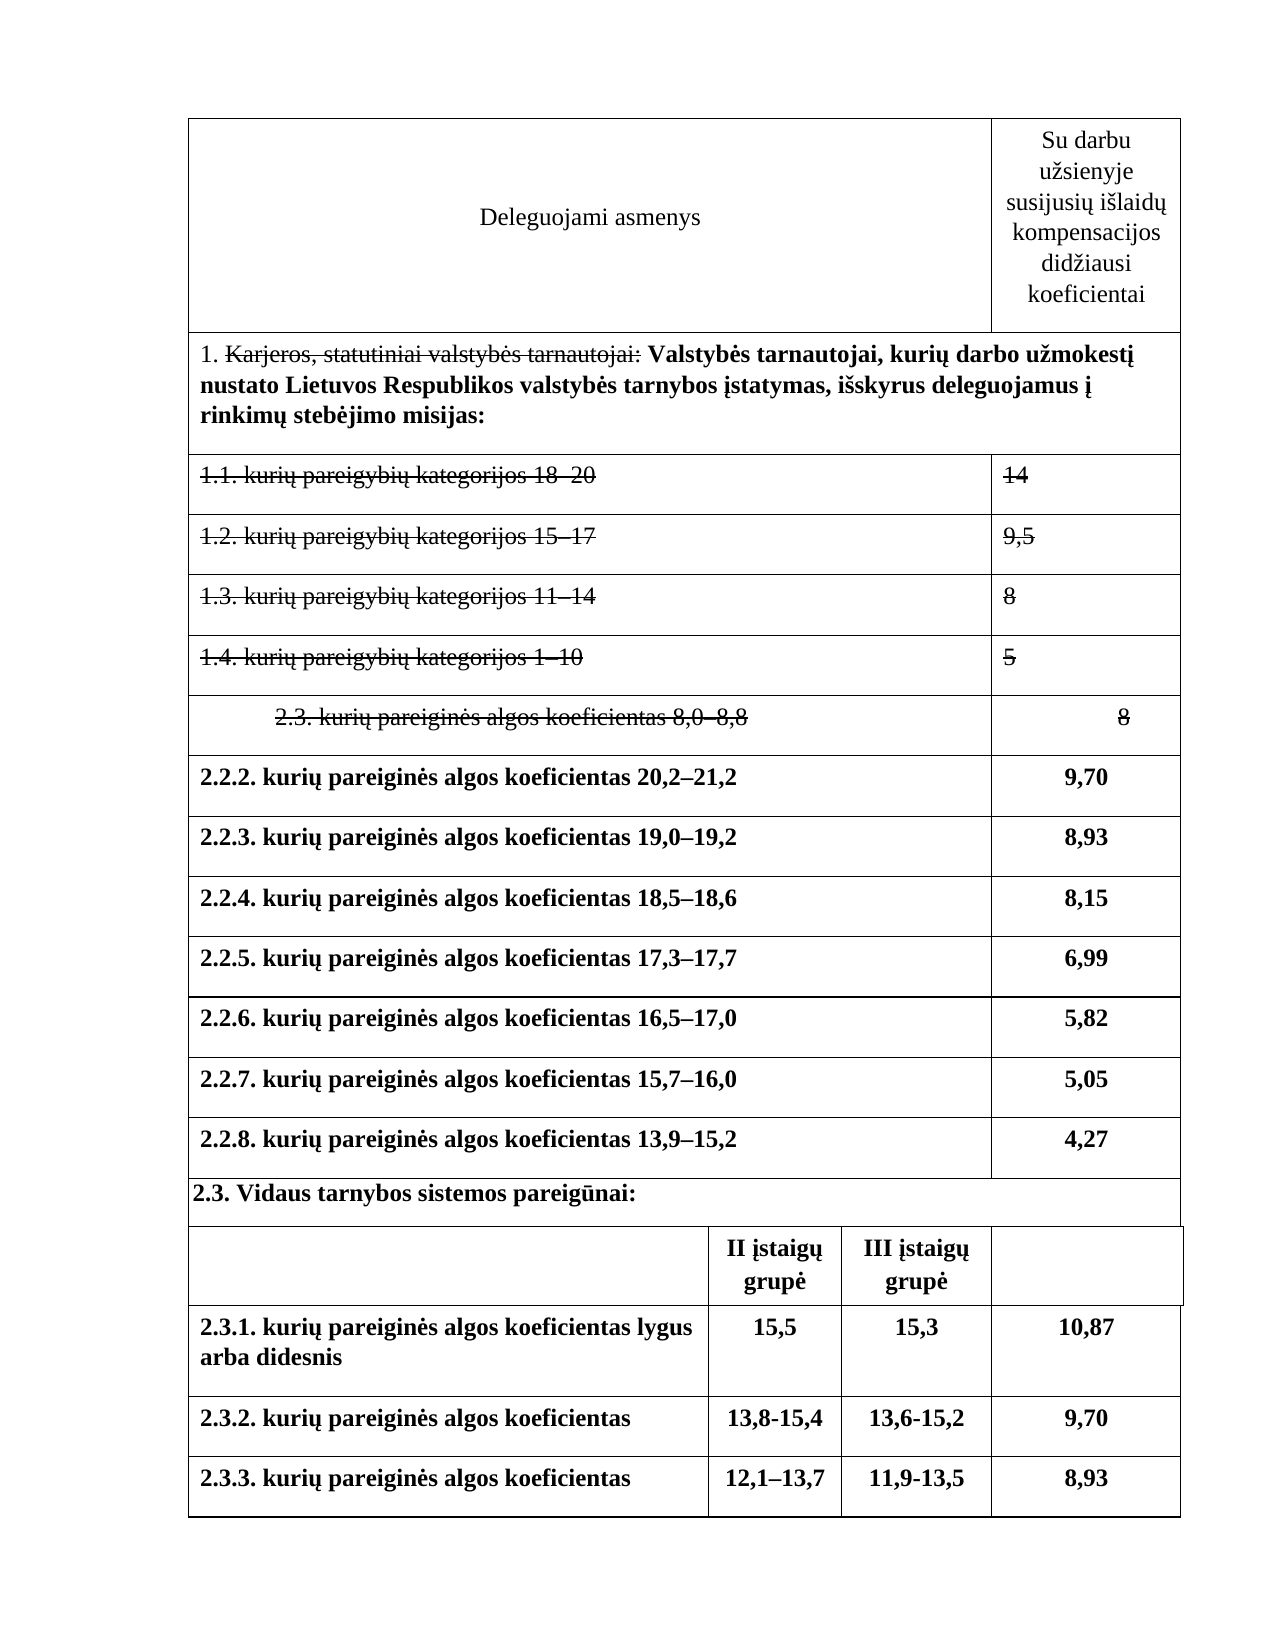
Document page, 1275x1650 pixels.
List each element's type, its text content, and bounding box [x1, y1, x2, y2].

table_cell 15,3 [842, 1306, 991, 1396]
table_cell 2.2.8. kurių pareiginės algos koeficientas 13,9–15,2 [189, 1118, 991, 1177]
table_cell 14 [992, 455, 1180, 514]
table_cell 13,8-15,4 [709, 1397, 841, 1456]
table_cell 10,87 [992, 1306, 1180, 1396]
table_cell 2.2.5. kurių pareiginės algos koeficientas 17,3–17,7 [189, 937, 991, 996]
table_cell 8,15 [992, 877, 1180, 936]
table_cell 2.3. Vidaus tarnybos sistemos pareigūnai: [189, 1179, 1180, 1226]
table_cell 8 [992, 696, 1180, 755]
table_cell 5 [992, 636, 1180, 695]
table_cell 1.1. kurių pareigybių kategorijos 18–20 [189, 455, 991, 514]
table_cell [1196, 118, 1218, 1517]
table_cell [992, 1227, 1183, 1305]
table_cell 11,9-13,5 [842, 1457, 991, 1516]
table_cell 2.2.2. kurių pareiginės algos koeficientas 20,2–21,2 [189, 756, 991, 816]
table_cell 1.3. kurių pareigybių kategorijos 11–14 [189, 575, 991, 634]
table_cell 5,82 [992, 998, 1180, 1057]
table_cell 8,93 [992, 1457, 1180, 1516]
table_cell [189, 1227, 708, 1305]
table_cell 9,70 [992, 756, 1180, 816]
table_cell 2.2.7. kurių pareiginės algos koeficientas 15,7–16,0 [189, 1058, 991, 1117]
table_cell 13,6-15,2 [842, 1397, 991, 1456]
table_cell 1.4. kurių pareigybių kategorijos 1–10 [189, 636, 991, 695]
table_cell 2.3.2. kurių pareiginės algos koeficientas [189, 1397, 708, 1456]
table_cell 2.3. kurių pareiginės algos koeficientas 8,0–8,8 [189, 696, 991, 755]
table_cell 2.2.6. kurių pareiginės algos koeficientas 16,5–17,0 [189, 998, 991, 1057]
table_cell 9,5 [992, 515, 1180, 574]
table_cell 4,27 [992, 1118, 1180, 1177]
table_header Deleguojami asmenys [189, 119, 991, 332]
table_cell 1.2. kurių pareigybių kategorijos 15–17 [189, 515, 991, 574]
table_cell 6,99 [992, 937, 1180, 996]
table_cell 9,70 [992, 1397, 1180, 1456]
table_cell 2.3.1. kurių pareiginės algos koeficientas lygus arba didesnis [189, 1306, 708, 1396]
table_cell 5,05 [992, 1058, 1180, 1117]
table_cell 2.3.3. kurių pareiginės algos koeficientas [189, 1457, 708, 1516]
table_cell 1. Karjeros, statutiniai valstybės tarnautojai: Valstybės tarnautojai, kurių darbo užmokestį nustato Lietuvos Respublikos valstybės tarnybos įstatymas, išskyrus deleguojamus į rinkimų stebėjimo misijas: [189, 333, 1180, 454]
table_cell III įstaigų grupė [842, 1227, 991, 1305]
table_cell [177, 118, 188, 1517]
table_cell 2.2.4. kurių pareiginės algos koeficientas 18,5–18,6 [189, 877, 991, 936]
table_header Su darbu užsienyje susijusių išlaidų kompensacijos didžiausi koeficientai [992, 119, 1180, 332]
table_cell 8 [992, 575, 1180, 634]
table_cell II įstaigų grupė [709, 1227, 841, 1305]
table_cell 2.2.3. kurių pareiginės algos koeficientas 19,0–19,2 [189, 817, 991, 876]
table_cell 15,5 [709, 1306, 841, 1396]
table_cell [1181, 118, 1196, 1517]
table_cell 8,93 [992, 817, 1180, 876]
table_cell 12,1–13,7 [709, 1457, 841, 1516]
